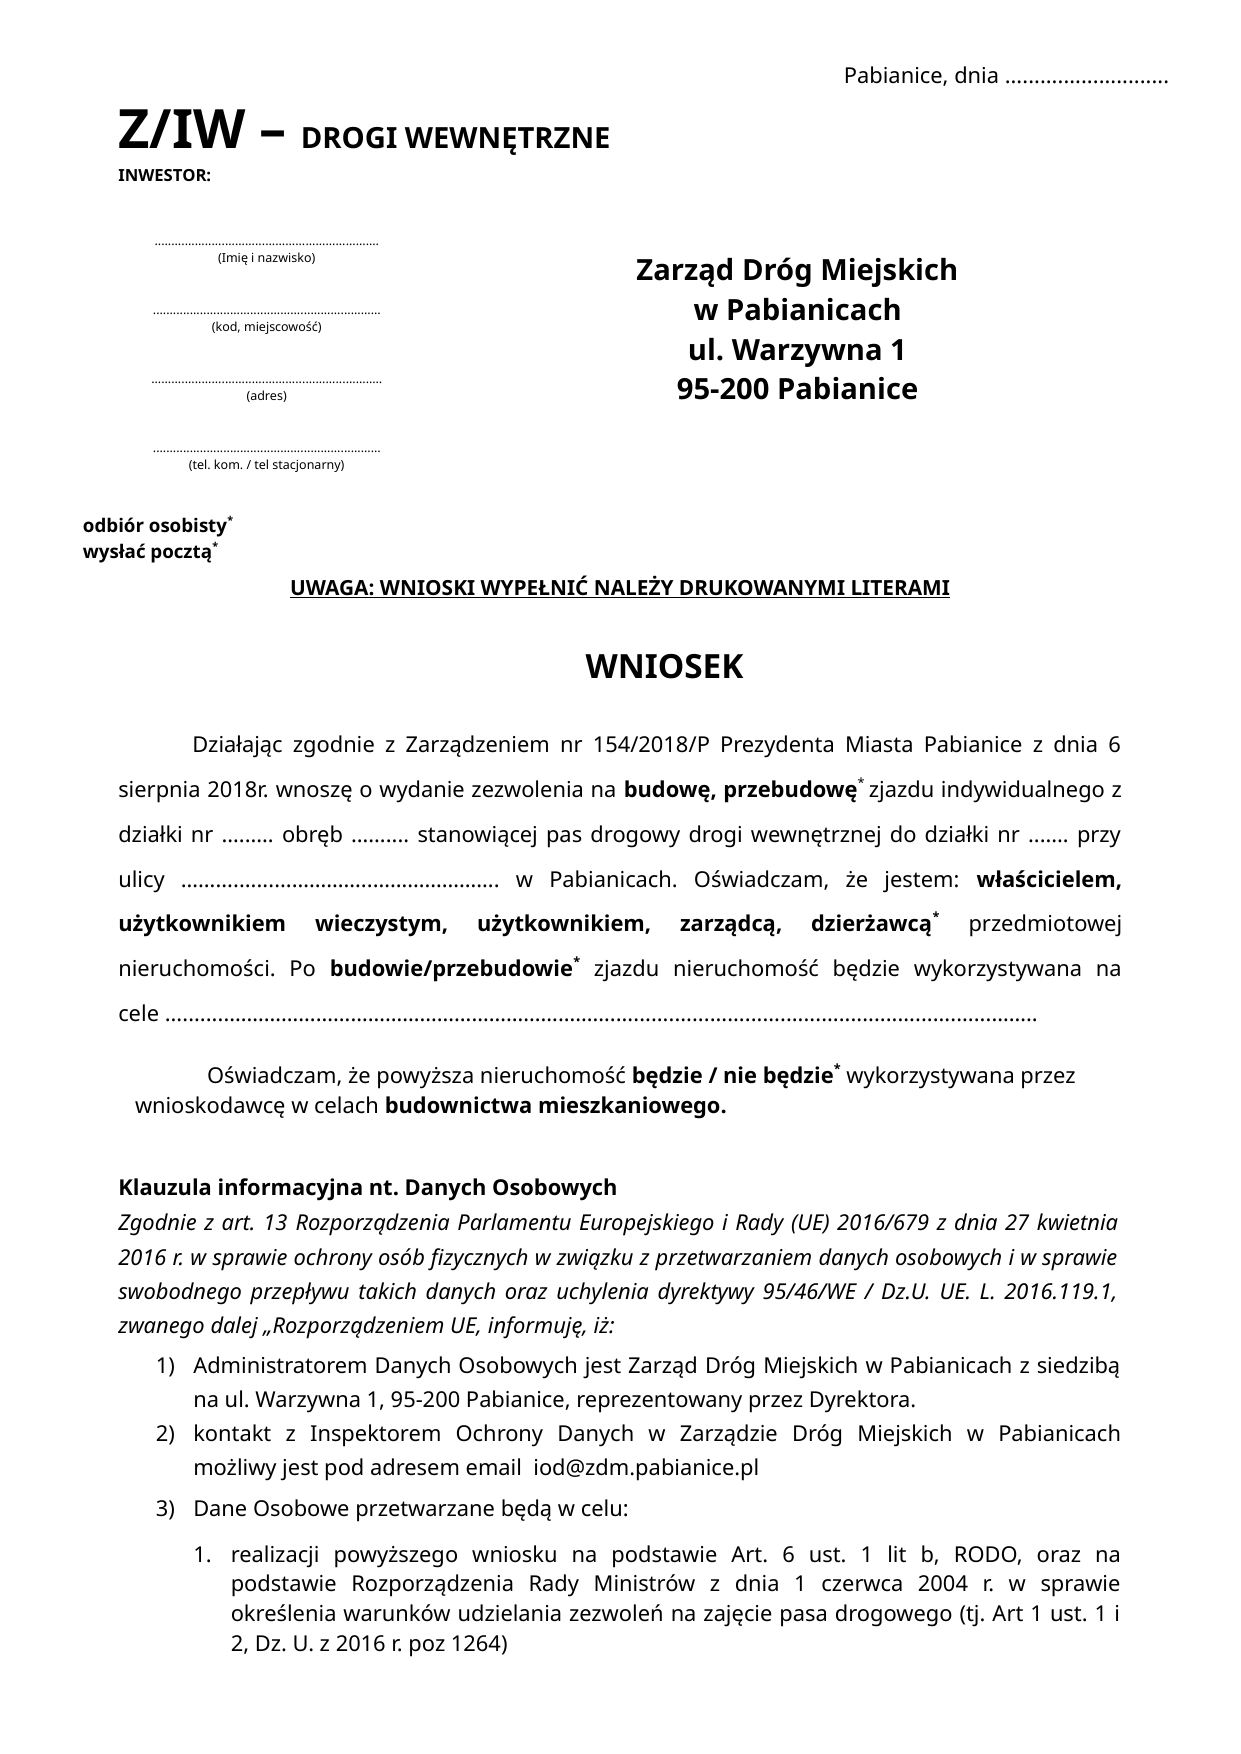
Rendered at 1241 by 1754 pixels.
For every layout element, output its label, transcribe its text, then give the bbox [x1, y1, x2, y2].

text (tel. kom. / tel stacjonarny) [118, 456, 1169, 473]
text ..................................................................… [118, 370, 1169, 387]
text Klauzula informacyjna nt. Danych Osobowych [118, 1172, 1122, 1201]
text UWAGA: WNIOSKI WYPEŁNIĆ NALEŻY DRUKOWANYMI LITERAMI [118, 564, 1122, 603]
text Z/IW – DROGI WEWNĘTRZNE [118, 90, 1169, 164]
text ................................................................… [118, 232, 1169, 249]
list Administratorem Danych Osobowych jest Zarząd Dróg Miejskich w Pabianicach z siedzibą na ul. Warzywna 1, 95-200 Pabianice, reprezentowany przez Dyrektora. [156, 1350, 1122, 1414]
list realizacji powyższego wniosku na podstawie Art. 6 ust. 1 lit b, RODO, oraz na podstawie Rozporządzenia Rady Ministrów z dnia 1 czerwca 2004 r. w sprawie określenia warunków udzielania zezwoleń na zajęcie pasa drogowego (tj. Art 1 ust. 1 i 2, Dz. U. z 2016 r. poz 1264) [193, 1538, 1122, 1658]
text .................................................................… [768, 301, 884, 318]
text (adres) [118, 387, 1169, 404]
text Pabianice, dnia ............................ [118, 60, 1169, 90]
text .................................................................… [118, 301, 729, 318]
text WNIOSEK [135, 643, 1122, 688]
text (Imię i nazwisko) [118, 249, 1169, 266]
list kontakt z Inspektorem Ochrony Danych w Zarządzie Dróg Miejskich w Pabianicach możliwy jest pod adresem email iod@zdm.pabianice.pl [156, 1418, 1122, 1482]
text Oświadczam, że powyższa nieruchomość będzie / nie będzie* wykorzystywana przez wnioskodawcę w celach budownictwa mieszkaniowego. [135, 1060, 1122, 1120]
text (kod, miejscowość) [118, 318, 1169, 335]
text Zgodnie z art. 13 Rozporządzenia Parlamentu Europejskiego i Rady (UE) 2016/679 z dnia 27 kwietnia 2016 r. w sprawie ochrony osób fizycznych w związku z przetwarzaniem danych osobowych i w sprawie swobodnego przepływu takich danych oraz uchylenia dyrektywy 95/46/WE / Dz.U. UE. L. 2016.119.1, zwanego dalej „Rozporządzeniem UE, informuję, iż: [118, 1207, 1122, 1339]
text wysłać pocztą* [83, 538, 1122, 564]
text .................................................................… [888, 301, 1169, 318]
text .................................................................… [118, 439, 1169, 456]
text odbiór osobisty* [83, 513, 1122, 538]
text INWESTOR: [118, 164, 1169, 187]
list Dane Osobowe przetwarzane będą w celu: [156, 1492, 1122, 1522]
text Działając zgodnie z Zarządzeniem nr 154/2018/P Prezydenta Miasta Pabianice z dnia 6 sierpnia 2018r. wnoszę o wydanie zezwolenia na budowę, przebudowę* zjazdu indywidualnego z działki nr …...… obręb …….... stanowiącej pas drogowy drogi wewnętrznej do działki nr ....… przy ulicy …….............…………..…………………. w Pabianicach. Oświadczam, że jestem: właścicielem, użytkownikiem wieczystym, użytkownikiem, zarządcą, dzierżawcą* przedmiotowej nieruchomości. Po budowie/przebudowie* zjazdu nieruchomość będzie wykorzystywana na cele ...........………………………………………………………….................................................................…….. [118, 729, 1122, 1027]
